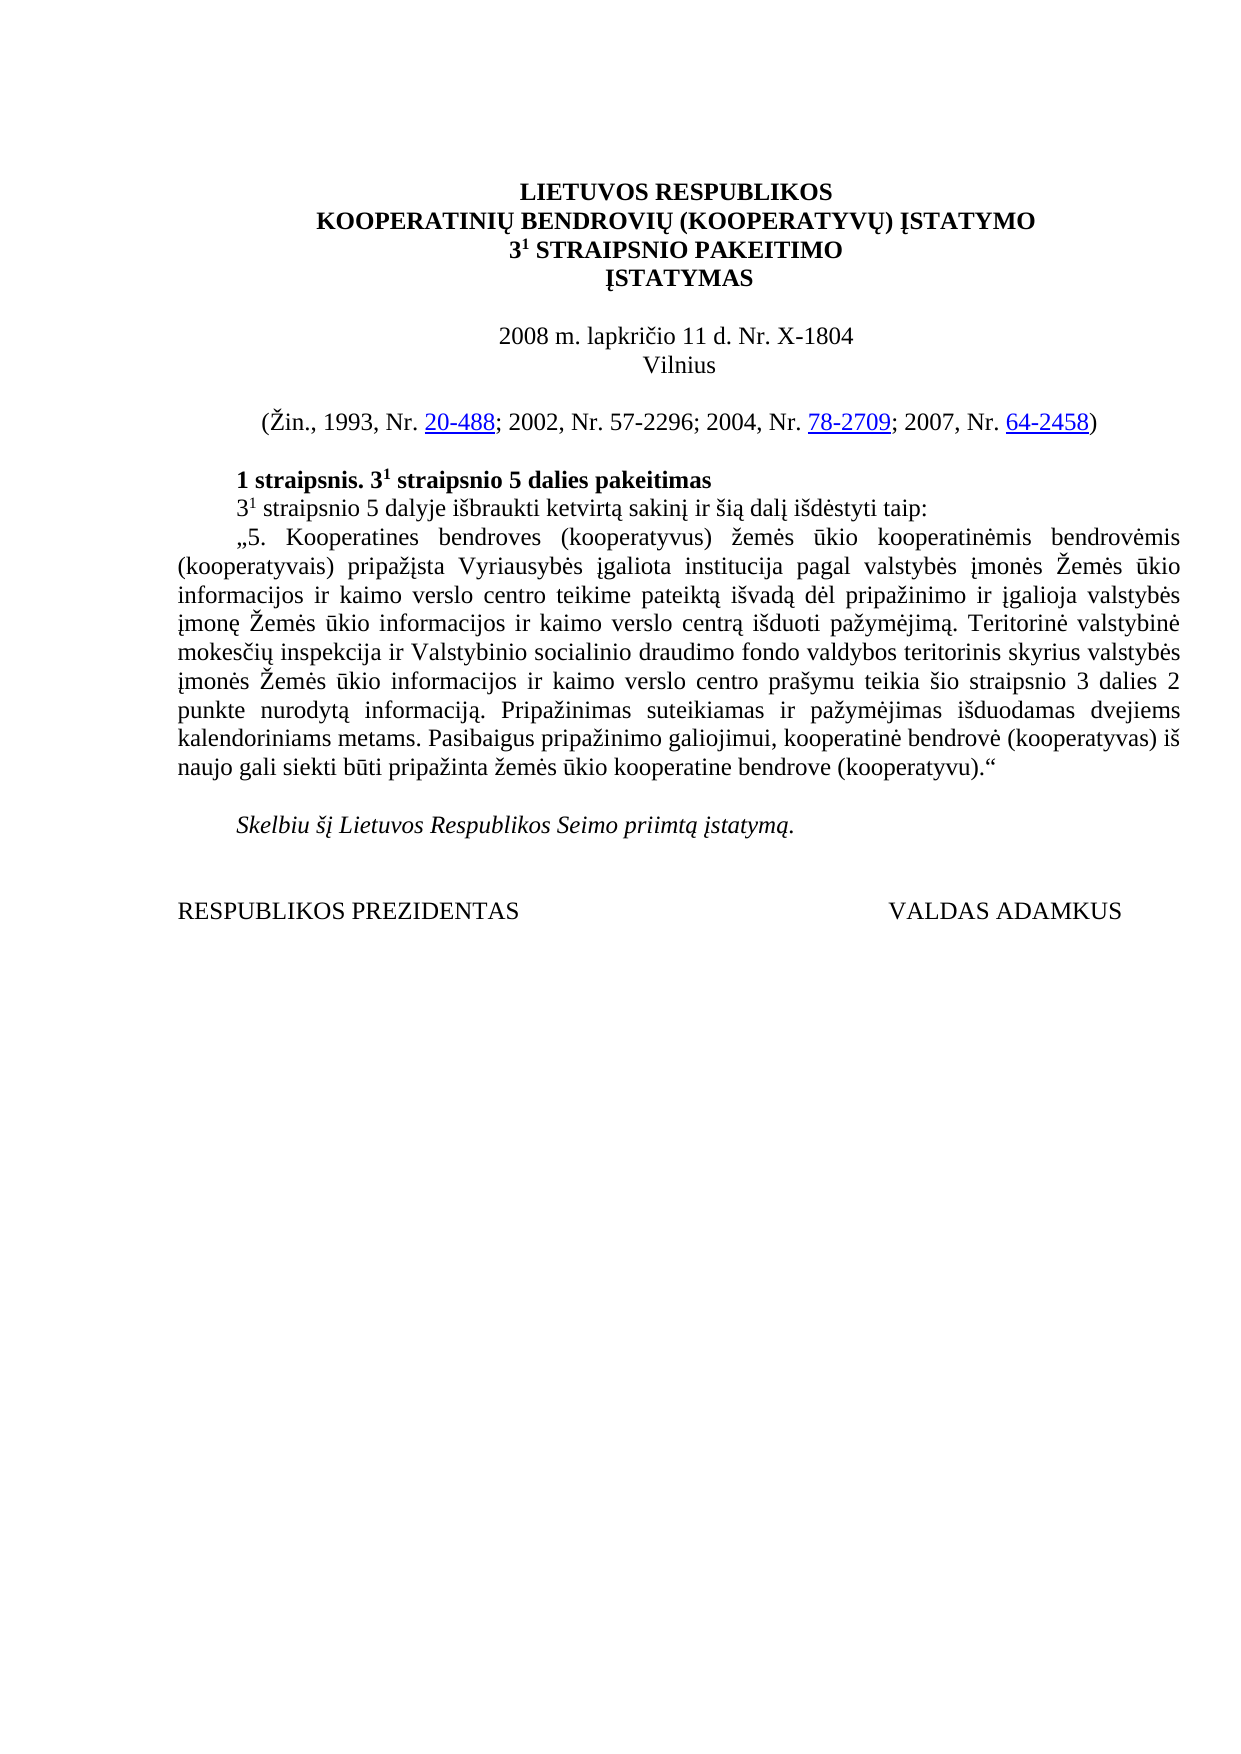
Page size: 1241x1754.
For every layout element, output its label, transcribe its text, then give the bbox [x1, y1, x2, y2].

text 1 straipsnis. 31 straipsnio 5 dalies pakeitimas [177, 465, 1181, 493]
text 2008 m. lapkričio 11 d. Nr. X-1804 [177, 321, 1181, 350]
text Vilnius [177, 350, 1181, 378]
text LIETUVOS RESPUBLIKOS KOOPERATINIŲ BENDROVIŲ (KOOPERATYVŲ) ĮSTATYMO 31 STRAIPSNIO PAKEITIMO ĮSTATYMAS [177, 177, 1181, 292]
text „5. Kooperatines bendroves (kooperatyvus) žemės ūkio kooperatinėmis bendrovėmis (kooperatyvais) pripažįsta Vyriausybės įgaliota institucija pagal valstybės įmonės Žemės ūkio informacijos ir kaimo verslo centro teikime pateiktą išvadą dėl pripažinimo ir įgalioja valstybės įmonę Žemės ūkio informacijos ir kaimo verslo centrą išduoti pažymėjimą. Teritorinė valstybinė mokesčių inspekcija ir Valstybinio socialinio draudimo fondo valdybos teritorinis skyrius valstybės įmonės Žemės ūkio informacijos ir kaimo verslo centro prašymu teikia šio straipsnio 3 dalies 2 punkte nurodytą informaciją. Pripažinimas suteikiamas ir pažymėjimas išduodamas dvejiems kalendoriniams metams. Pasibaigus pripažinimo galiojimui, kooperatinė bendrovė (kooperatyvas) iš naujo gali siekti būti pripažinta žemės ūkio kooperatine bendrove (kooperatyvu).“ [177, 522, 1181, 781]
text RESPUBLIKOS PREZIDENTAS VALDAS ADAMKUS [177, 896, 1181, 925]
text (Žin., 1993, Nr. 20-488; 2002, Nr. 57-2296; 2004, Nr. 78-2709; 2007, Nr. 64-2458) [177, 407, 1181, 436]
text Skelbiu šį Lietuvos Respublikos Seimo priimtą įstatymą. [177, 810, 1181, 838]
text 31 straipsnio 5 dalyje išbraukti ketvirtą sakinį ir šią dalį išdėstyti taip: [177, 493, 1181, 522]
